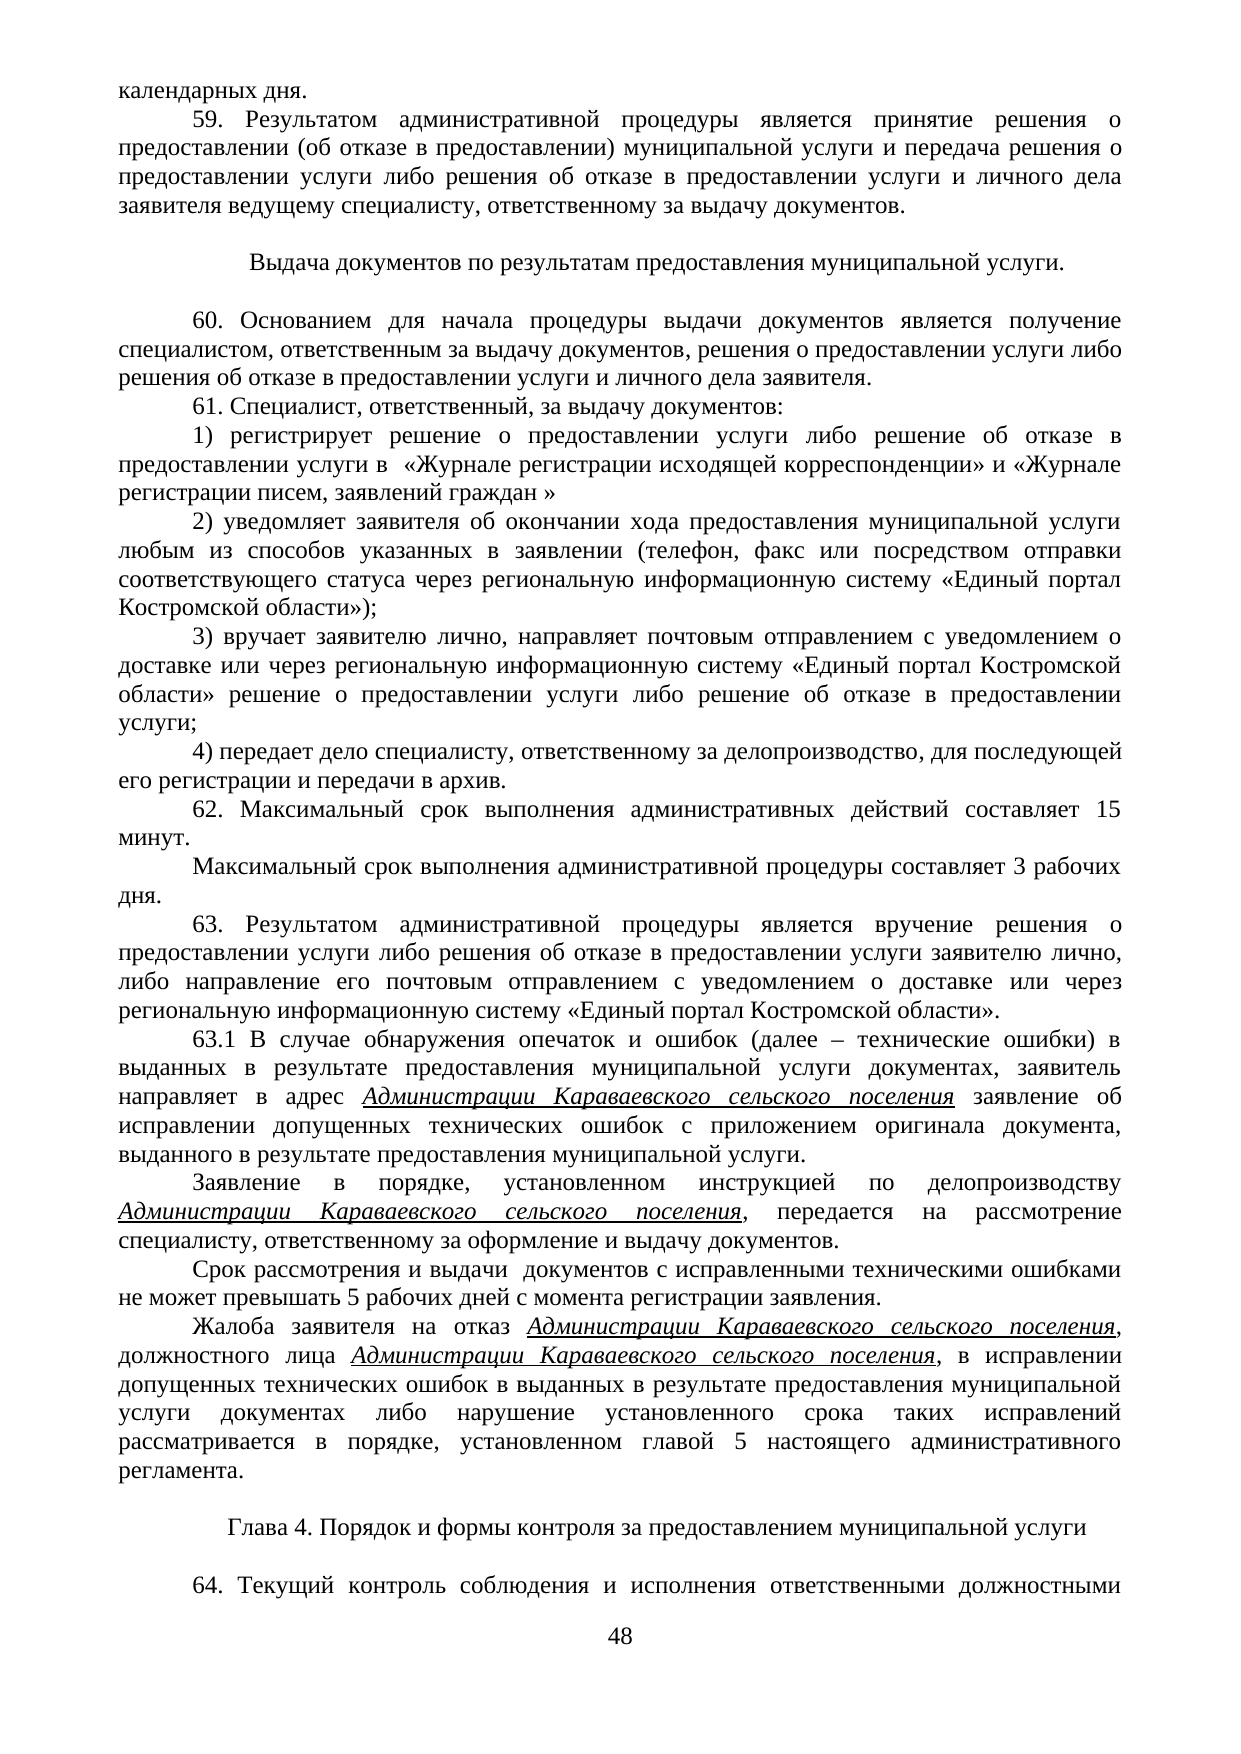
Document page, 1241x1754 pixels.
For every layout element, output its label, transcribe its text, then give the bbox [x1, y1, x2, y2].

text 63.1 В случае обнаружения опечаток и ошибок (далее – технические ошибки) в выданных в результате предоставления муниципальной услуги документах, заявитель направляет в адрес Администрации Караваевского сельского поселения заявление об исправлении допущенных технических ошибок с приложением оригинала документа, выданного в результате предоставления муниципальной услуги. [118, 1024, 1122, 1167]
text 64. Текущий контроль соблюдения и исполнения ответственными должностными [118, 1570, 1122, 1599]
text Жалоба заявителя на отказ Администрации Караваевского сельского поселения, должностного лица Администрации Караваевского сельского поселения, в исправлении допущенных технических ошибок в выданных в результате предоставления муниципальной услуги документах либо нарушение установленного срока таких исправлений рассматривается в порядке, установленном главой 5 настоящего административного регламента. [118, 1311, 1122, 1484]
text Максимальный срок выполнения административной процедуры составляет 3 рабочих дня. [118, 851, 1122, 909]
text 4) передает дело специалисту, ответственному за делопроизводство, для последующей его регистрации и передачи в архив. [118, 736, 1122, 794]
text 61. Специалист, ответственный, за выдачу документов: [118, 391, 1122, 420]
text 2) уведомляет заявителя об окончании хода предоставления муниципальной услуги любым из способов указанных в заявлении (телефон, факс или посредством отправки соответствующего статуса через региональную информационную систему «Единый портал Костромской области»); [118, 506, 1122, 621]
text 59. Результатом административной процедуры является принятие решения о предоставлении (об отказе в предоставлении) муниципальной услуги и передача решения о предоставлении услуги либо решения об отказе в предоставлении услуги и личного дела заявителя ведущему специалисту, ответственному за выдачу документов. [118, 104, 1122, 219]
text Выдача документов по результатам предоставления муниципальной услуги. [118, 247, 1122, 276]
text 63. Результатом административной процедуры является вручение решения о предоставлении услуги либо решения об отказе в предоставлении услуги заявителю лично, либо направление его почтовым отправлением с уведомлением о доставке или через региональную информационную систему «Единый портал Костромской области». [118, 909, 1122, 1024]
text Глава 4. Порядок и формы контроля за предоставлением муниципальной услуги [118, 1512, 1122, 1541]
text 60. Основанием для начала процедуры выдачи документов является получение специалистом, ответственным за выдачу документов, решения о предоставлении услуги либо решения об отказе в предоставлении услуги и личного дела заявителя. [118, 305, 1122, 391]
text календарных дня. [118, 75, 1122, 104]
text 3) вручает заявителю лично, направляет почтовым отправлением с уведомлением о доставке или через региональную информационную систему «Единый портал Костромской области» решение о предоставлении услуги либо решение об отказе в предоставлении услуги; [118, 621, 1122, 736]
text Срок рассмотрения и выдачи документов с исправленными техническими ошибками не может превышать 5 рабочих дней с момента регистрации заявления. [118, 1254, 1122, 1311]
text Заявление в порядке, установленном инструкцией по делопроизводству Администрации Караваевского сельского поселения, передается на рассмотрение специалисту, ответственному за оформление и выдачу документов. [118, 1167, 1122, 1254]
text 62. Максимальный срок выполнения административных действий составляет 15 минут. [118, 794, 1122, 851]
text 1) регистрирует решение о предоставлении услуги либо решение об отказе в предоставлении услуги в «Журнале регистрации исходящей корреспонденции» и «Журнале регистрации писем, заявлений граждан » [118, 420, 1122, 506]
